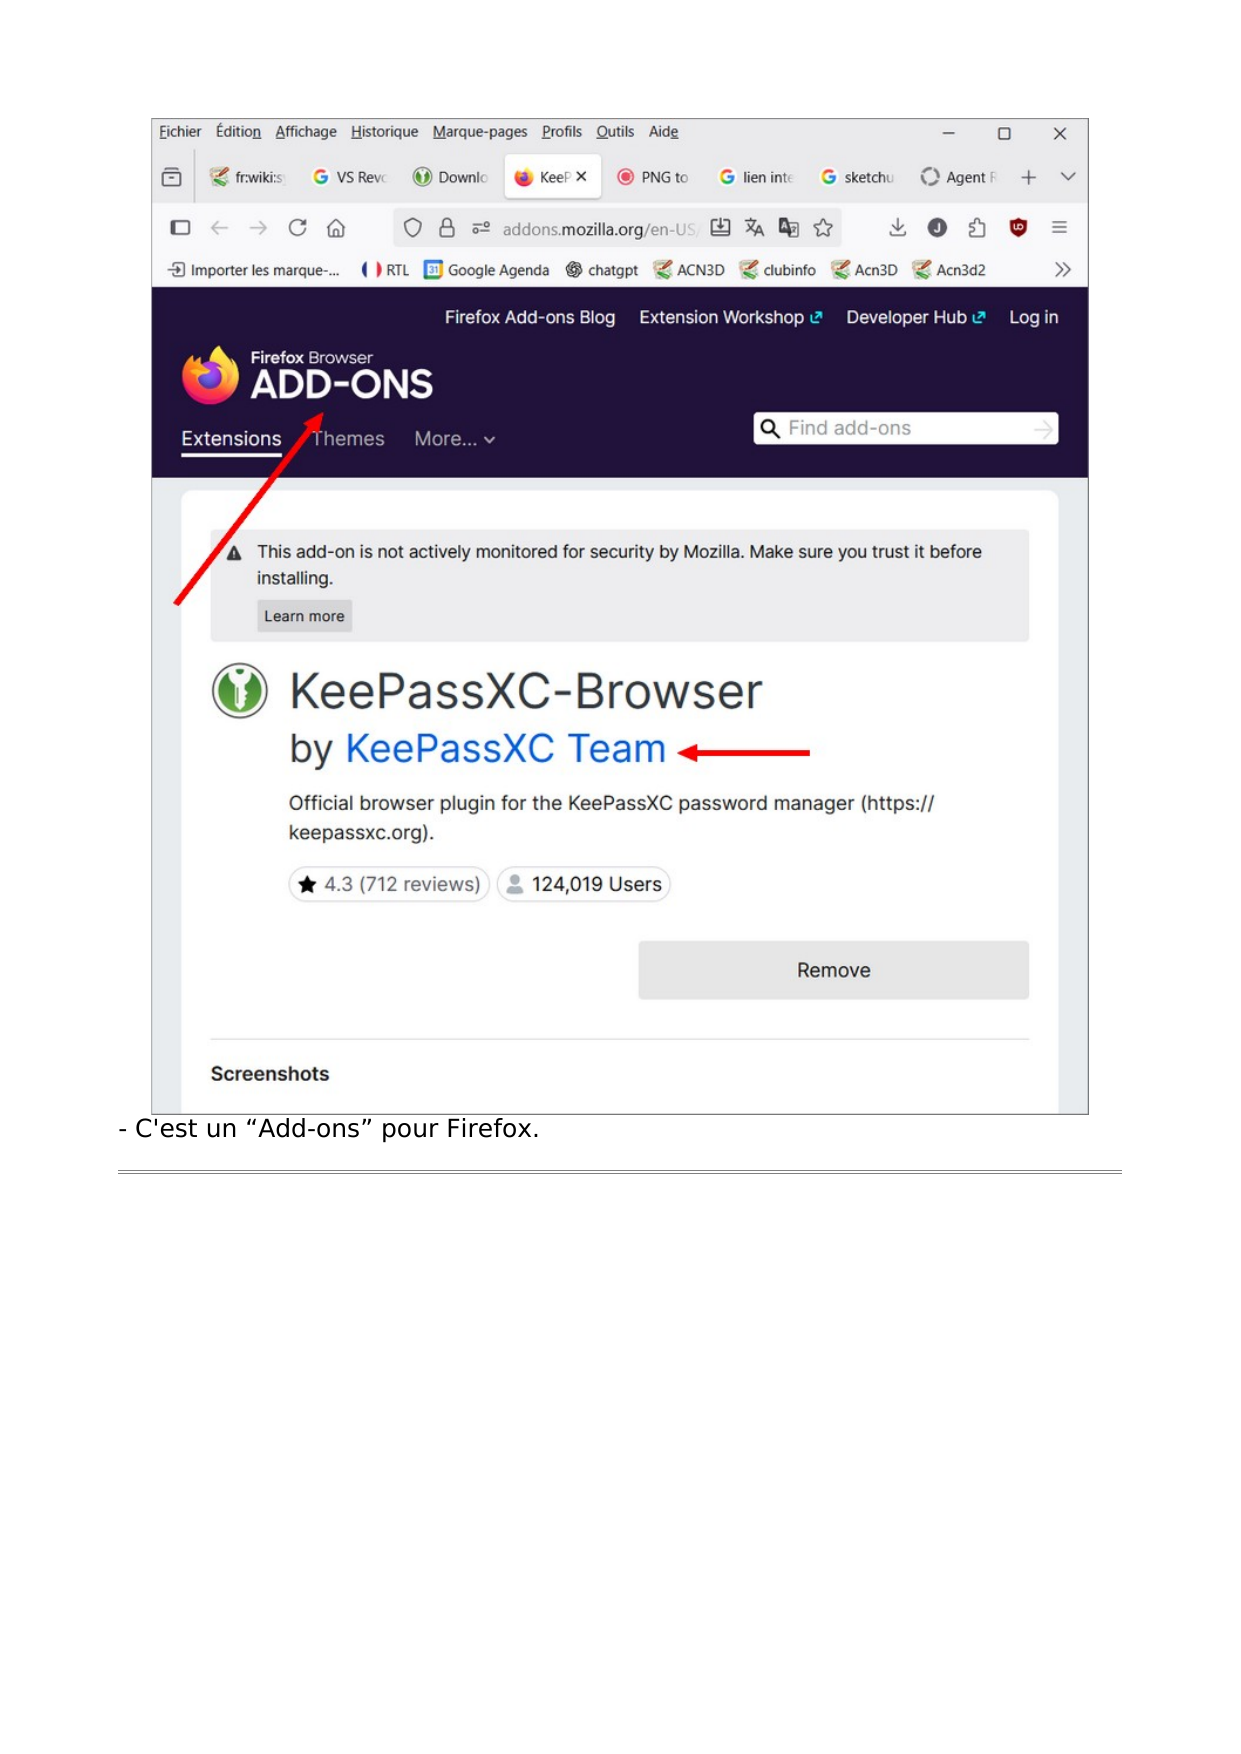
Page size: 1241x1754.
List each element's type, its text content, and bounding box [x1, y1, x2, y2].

picture [151, 118, 1089, 1115]
text - C'est un “Add-ons” pour Firefox. [118, 770, 1122, 1143]
